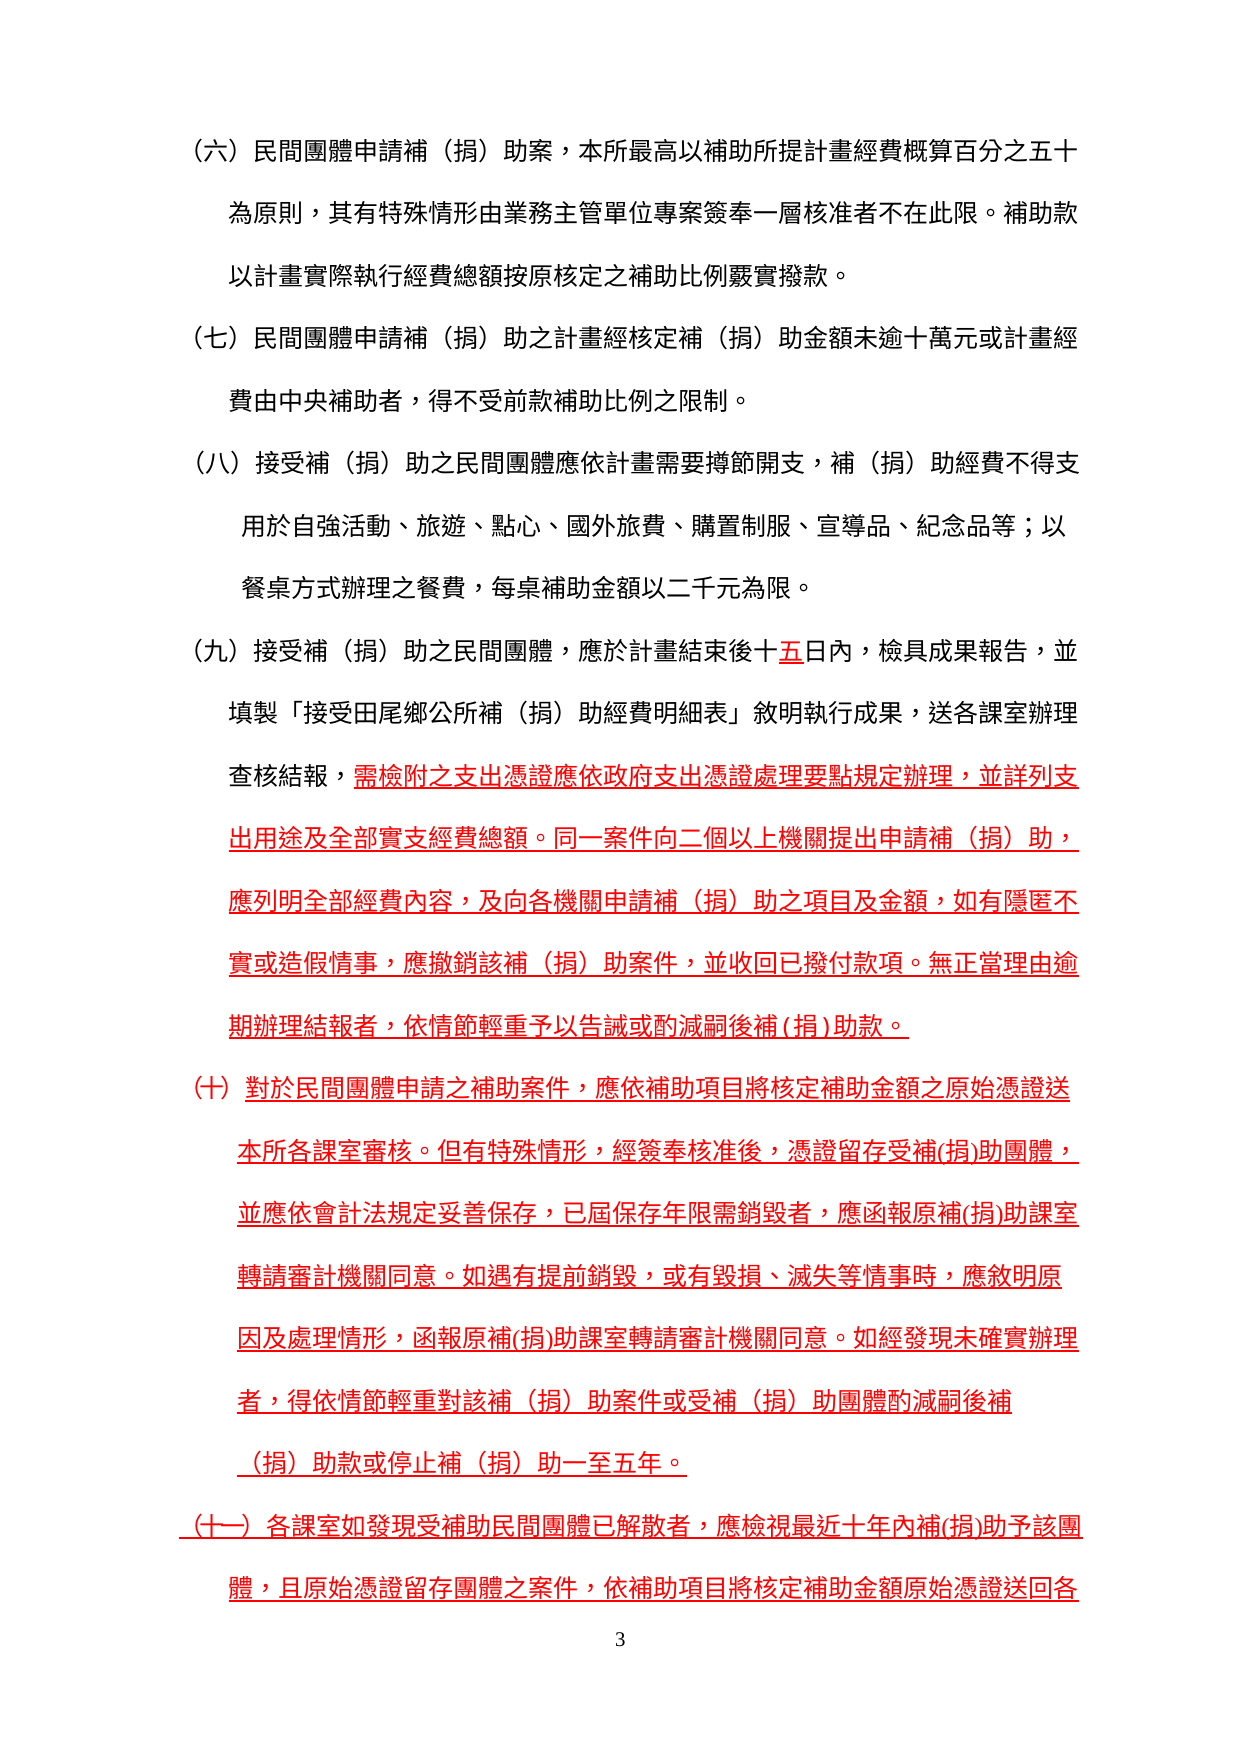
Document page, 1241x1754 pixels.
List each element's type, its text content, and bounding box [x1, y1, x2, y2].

text （九）接受補（捐）助之民間團體，應於計畫結束後十五日內，檢具成果報告，並填製「接受田尾鄉公所補（捐）助經費明細表」敘明執行成果，送各課室辦理查核結報，需檢附之支出憑證應依政府支出憑證處理要點規定辦理，並詳列支出用途及全部實支經費總額。同一案件向二個以上機關提出申請補（捐）助，應列明全部經費內容，及向各機關申請補（捐）助之項目及金額，如有隱匿不實或造假情事，應撤銷該補（捐）助案件，並收回已撥付款項。無正當理由逾期辦理結報者，依情節輕重予以告誡或酌減嗣後補(捐)助款。 [178, 608, 1087, 1045]
text （七）民間團體申請補（捐）助之計畫經核定補（捐）助金額未逾十萬元或計畫經費由中央補助者，得不受前款補助比例之限制。 [178, 295, 1087, 420]
text （六）民間團體申請補（捐）助案，本所最高以補助所提計畫經費概算百分之五十為原則，其有特殊情形由業務主管單位專案簽奉一層核准者不在此限。補助款以計畫實際執行經費總額按原核定之補助比例覈實撥款。 [178, 108, 1087, 295]
text （八）接受補（捐）助之民間團體應依計畫需要撙節開支，補（捐）助經費不得支用於自強活動、旅遊、點心、國外旅費、購置制服、宣導品、紀念品等；以餐桌方式辦理之餐費，每桌補助金額以二千元為限。 [181, 420, 1087, 608]
text （十）對於民間團體申請之補助案件，應依補助項目將核定補助金額之原始憑證送本所各課室審核。但有特殊情形，經簽奉核准後，憑證留存受補(捐)助團體，並應依會計法規定妥善保存，已屆保存年限需銷毀者，應函報原補(捐)助課室轉請審計機關同意。如遇有提前銷毀，或有毀損、滅失等情事時，應敘明原因及處理情形，函報原補(捐)助課室轉請審計機關同意。如經發現未確實辦理者，得依情節輕重對該補（捐）助案件或受補（捐）助團體酌減嗣後補（捐）助款或停止補（捐）助一至五年。 [178, 1045, 1087, 1483]
text （十一）各課室如發現受補助民間團體已解散者，應檢視最近十年內補(捐)助予該團體，且原始憑證留存團體之案件，依補助項目將核定補助金額原始憑證送回各 [178, 1483, 1087, 1608]
